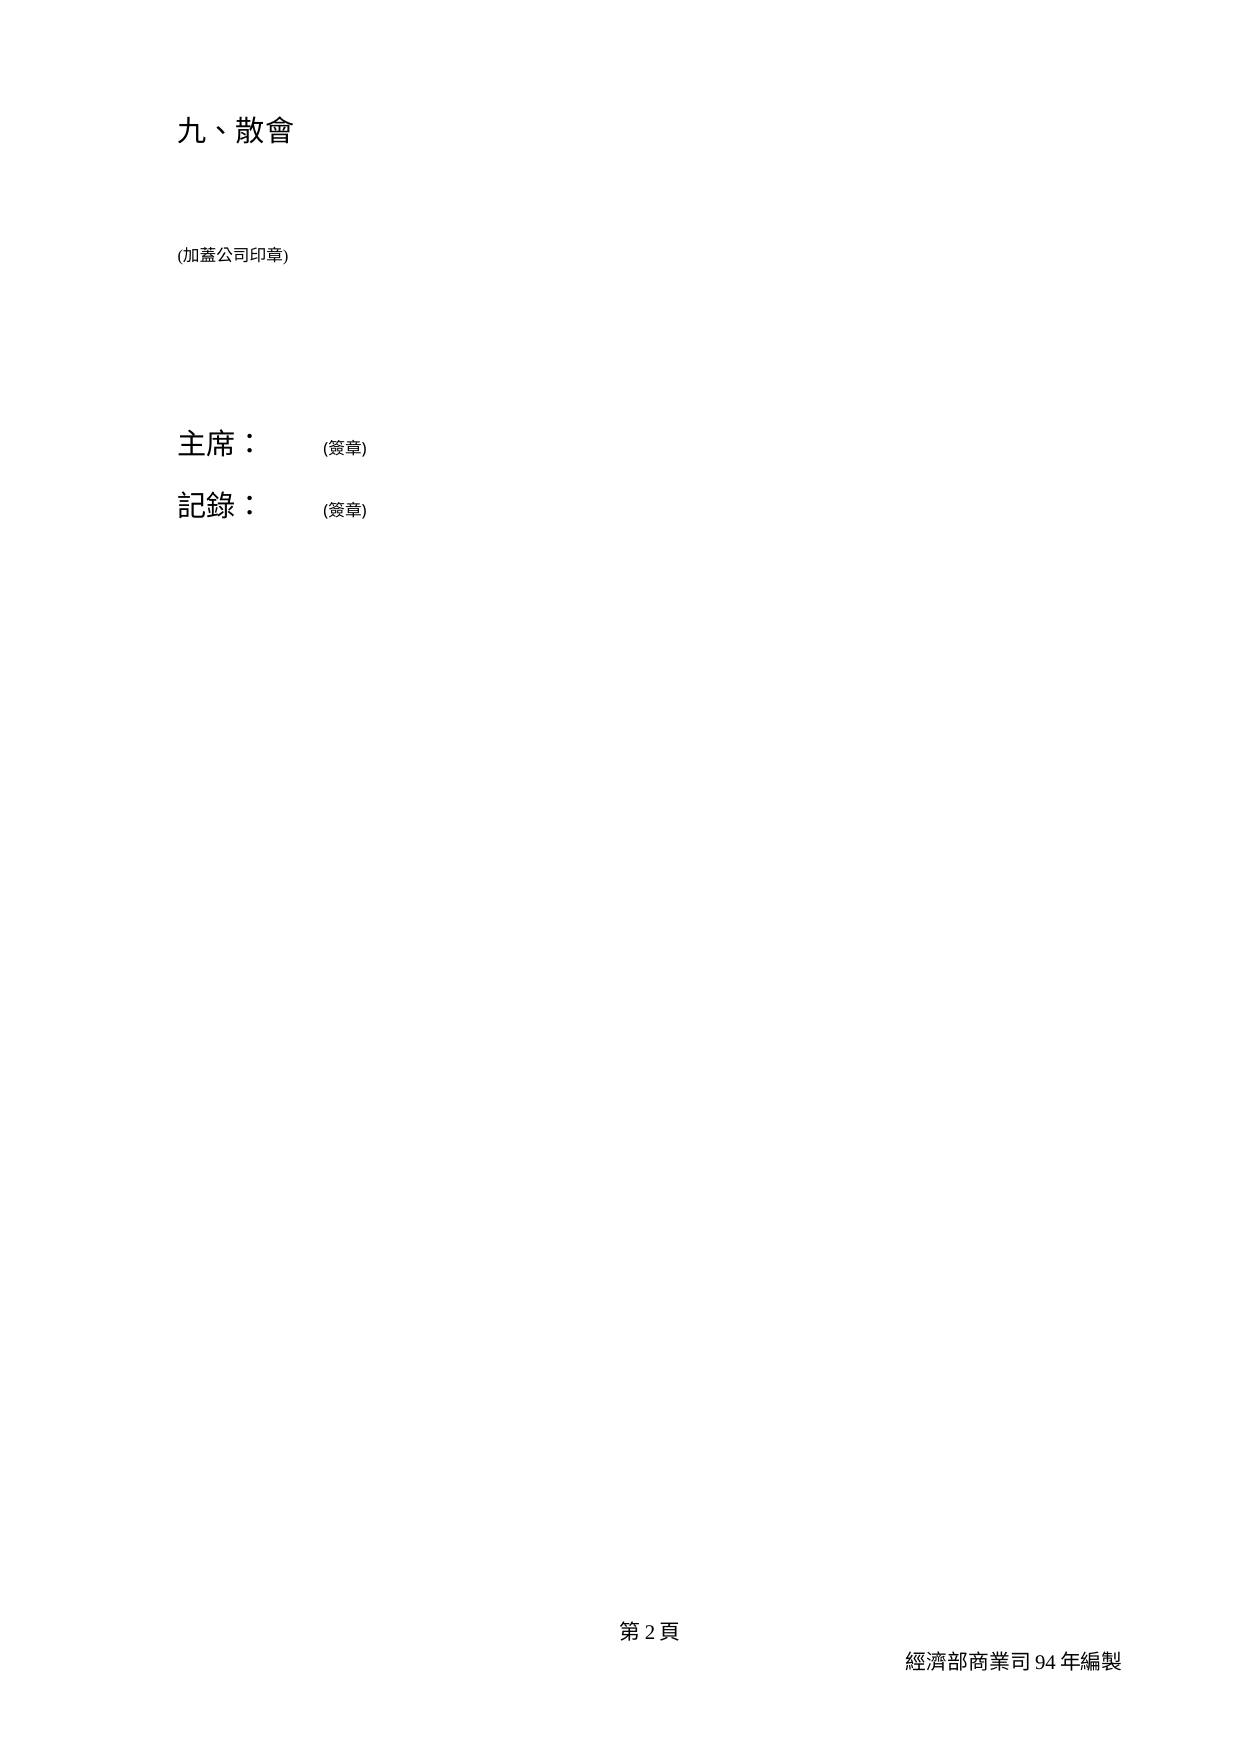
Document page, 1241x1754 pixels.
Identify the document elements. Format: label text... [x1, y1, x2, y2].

text 主席： (簽章) [177, 400, 1122, 462]
text 九、散會 [177, 87, 1122, 150]
text 記錄： (簽章) [177, 462, 1097, 525]
text (加蓋公司印章) [177, 212, 1122, 275]
